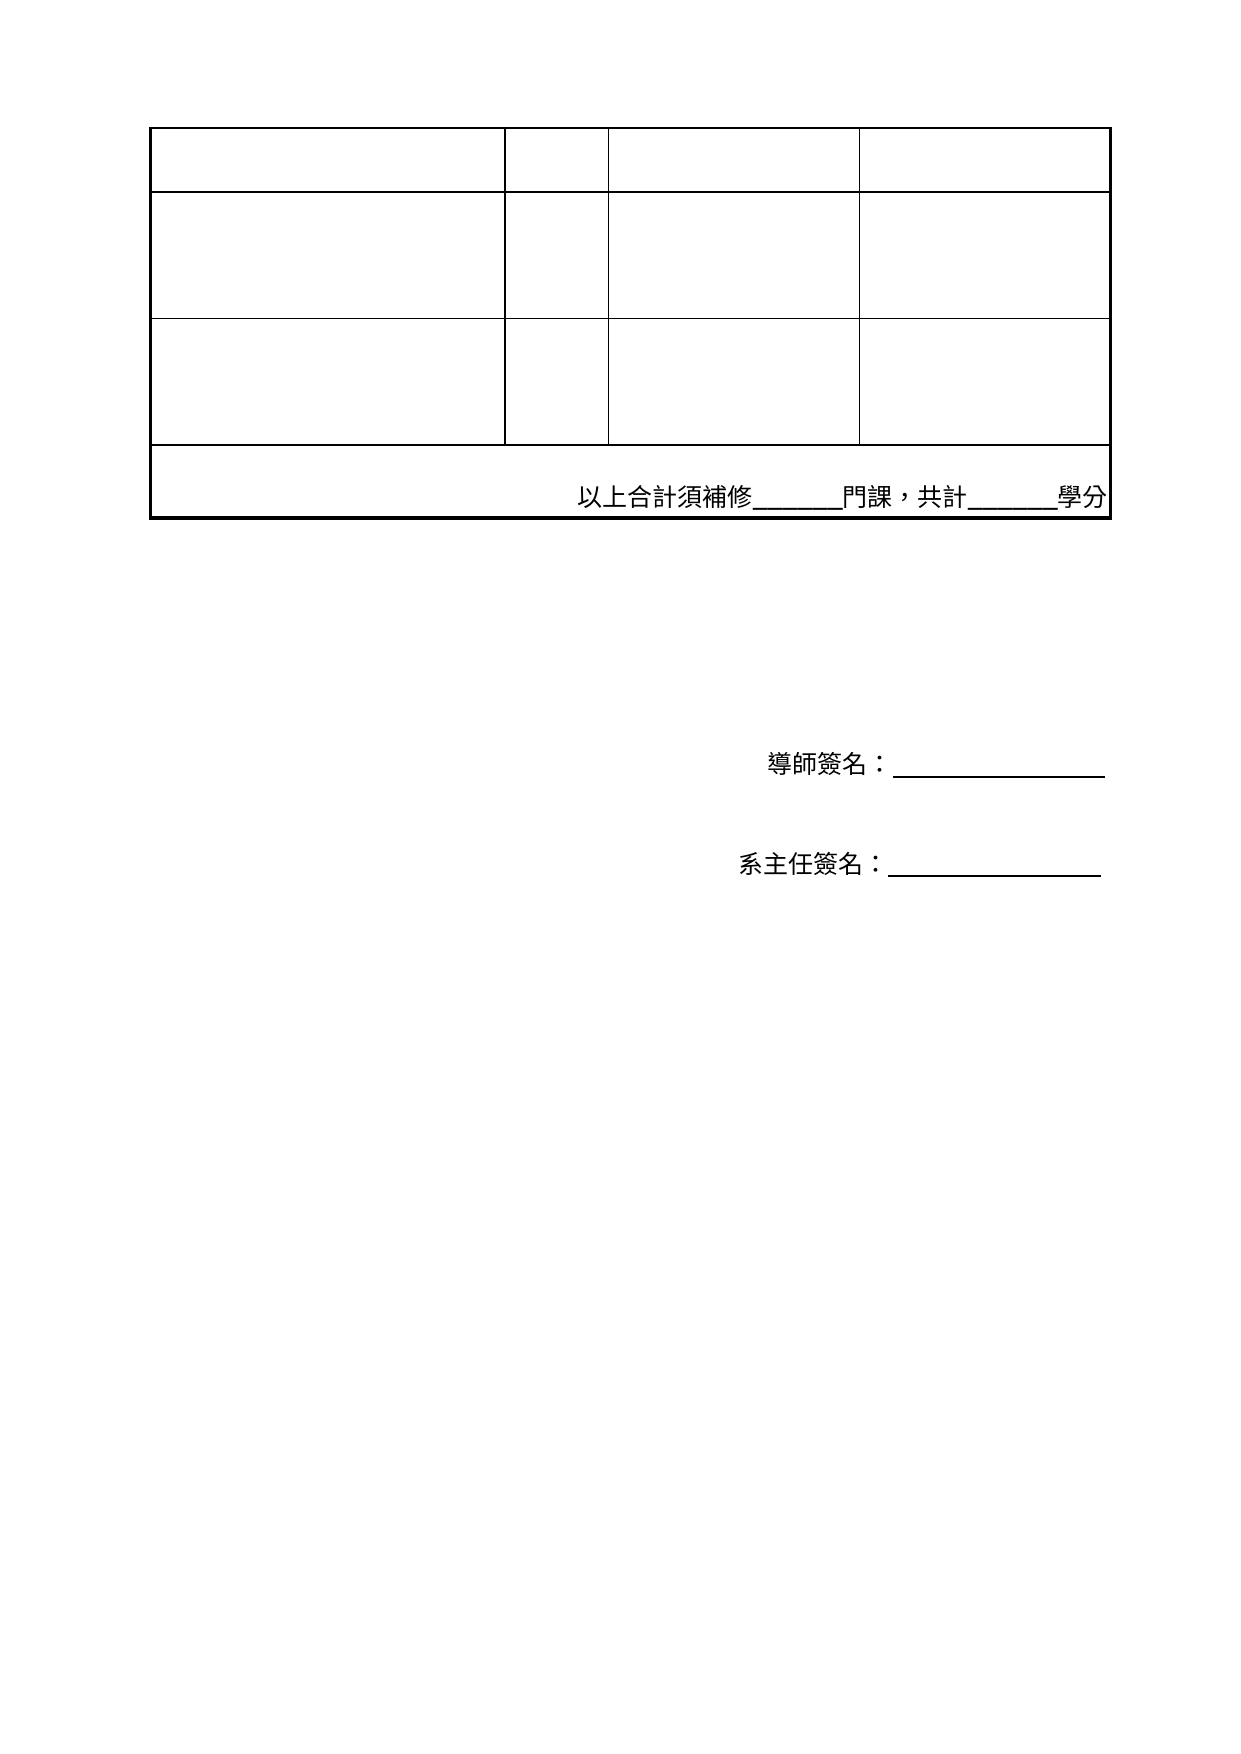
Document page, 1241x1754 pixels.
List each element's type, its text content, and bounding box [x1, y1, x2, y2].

table_cell 以上合計須補修______門課，共計______學分 [152, 446, 1109, 516]
table_cell [152, 319, 504, 444]
table_cell [860, 193, 1109, 318]
text 系主任簽名： [738, 821, 1122, 883]
table_cell [860, 319, 1109, 444]
table_cell [152, 129, 504, 191]
table_cell [609, 129, 859, 191]
table_cell [152, 193, 504, 318]
table_cell [609, 193, 859, 318]
table_cell [506, 319, 608, 444]
table_cell [506, 129, 608, 191]
table_cell [506, 193, 608, 318]
table_cell [860, 129, 1109, 191]
text 導師簽名： [768, 721, 1122, 784]
table_cell [609, 319, 859, 444]
